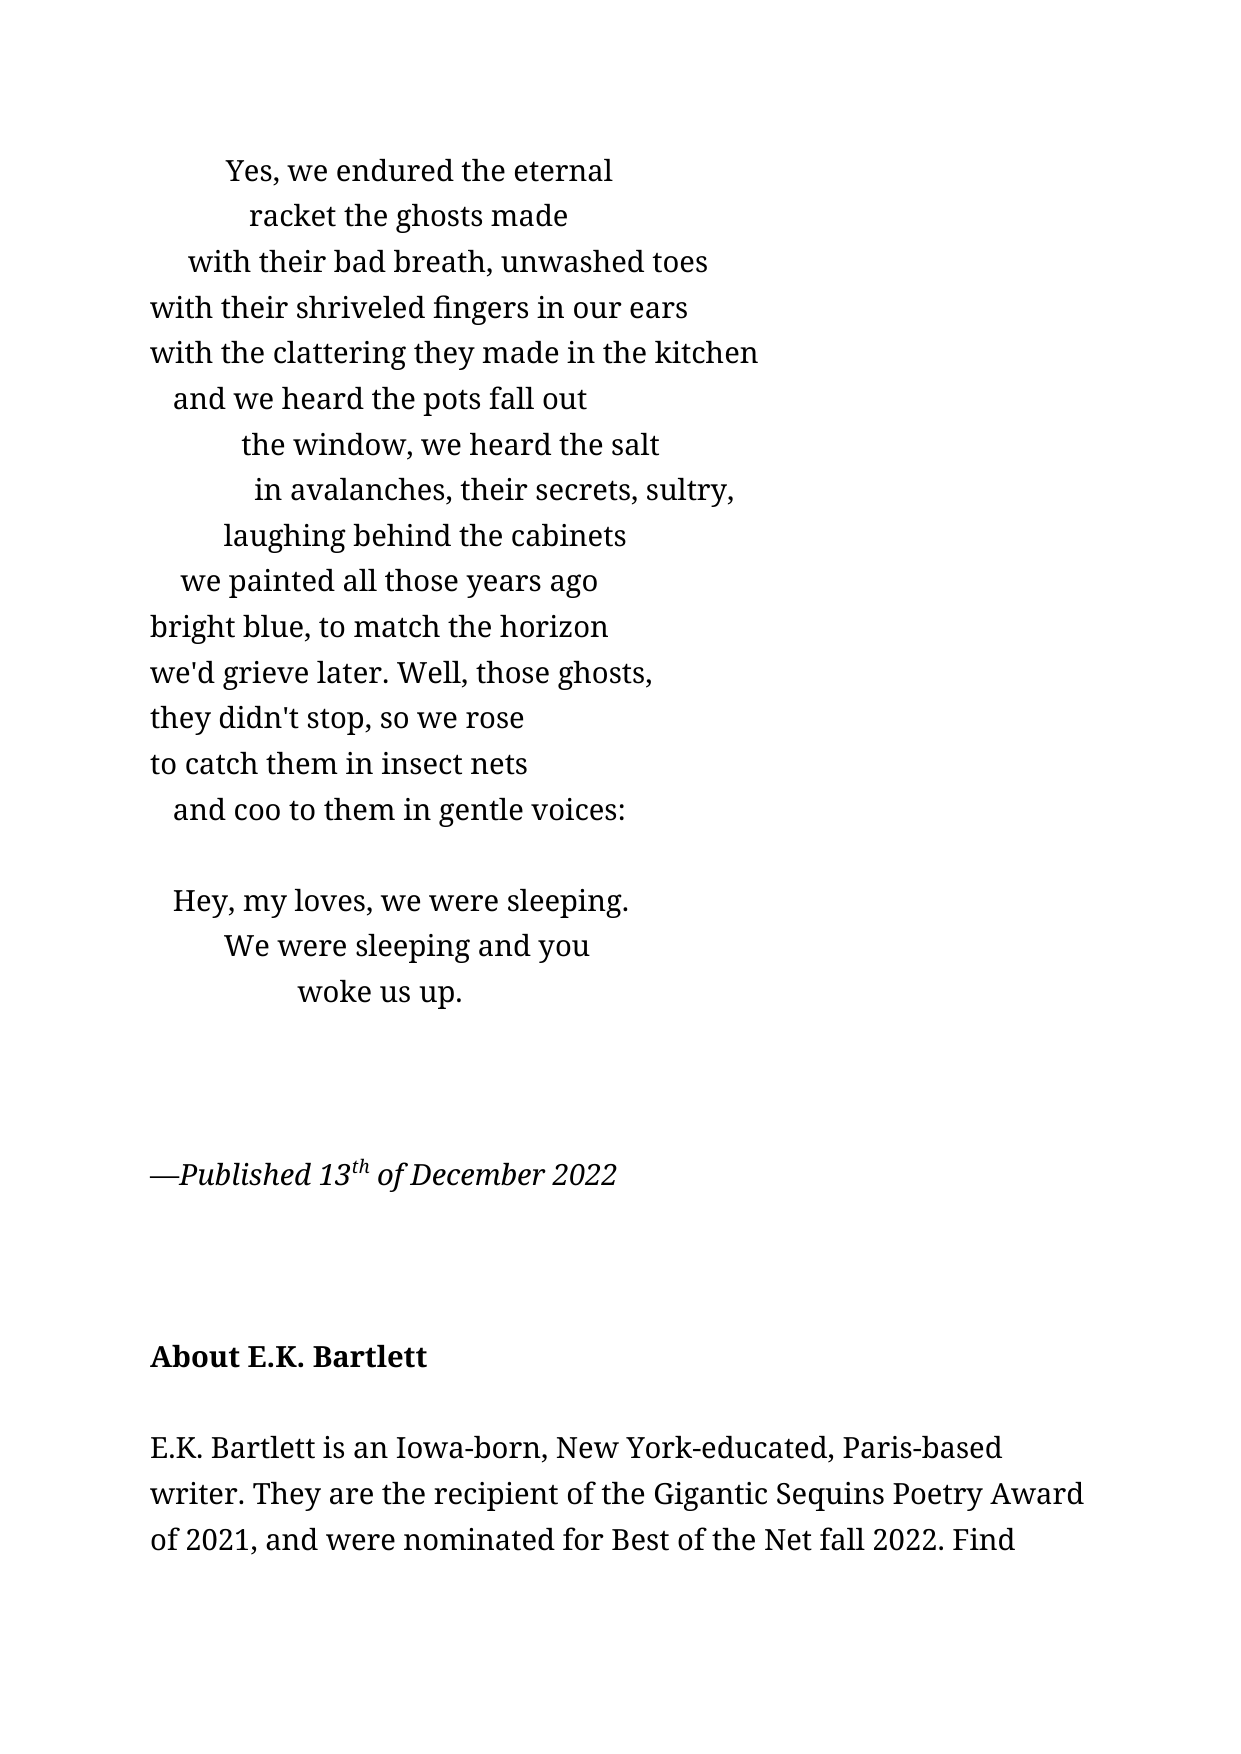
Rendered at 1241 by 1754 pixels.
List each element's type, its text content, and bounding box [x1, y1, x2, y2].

text laughing behind the cabinets [150, 515, 1090, 555]
text with the clattering they made in the kitchen [150, 332, 1090, 372]
text bright blue, to match the horizon [150, 606, 1090, 646]
text we'd grieve later. Well, those ghosts, [150, 652, 1090, 692]
text with their shriveled fingers in our ears [150, 287, 1090, 327]
text —Published 13th of December 2022 [150, 1154, 1090, 1193]
text and we heard the pots fall out [150, 378, 1090, 418]
text we painted all those years ago [150, 561, 1090, 600]
text Hey, my loves, we were sleeping. [150, 880, 1090, 920]
text in avalanches, their secrets, sultry, [150, 469, 1090, 509]
text woke us up. [224, 971, 1090, 1011]
text they didn't stop, so we rose [150, 697, 1090, 737]
text racket the ghosts made [150, 196, 1090, 235]
text About E.K. Bartlett [150, 1336, 1090, 1376]
text and coo to them in gentle voices: [150, 789, 1090, 828]
text the window, we heard the salt [150, 424, 1090, 463]
text Yes, we endured the eternal [150, 150, 1090, 190]
text to catch them in insect nets [150, 743, 1090, 783]
text E.K. Bartlett is an Iowa-born, New York-educated, Paris-based writer. They are the recipient of the Gigantic Sequins Poetry Award of 2021, and were nominated for Best of the Net fall 2022. Find [150, 1427, 1090, 1558]
text We were sleeping and you [150, 926, 1090, 965]
text with their bad breath, unwashed toes [150, 241, 1090, 281]
